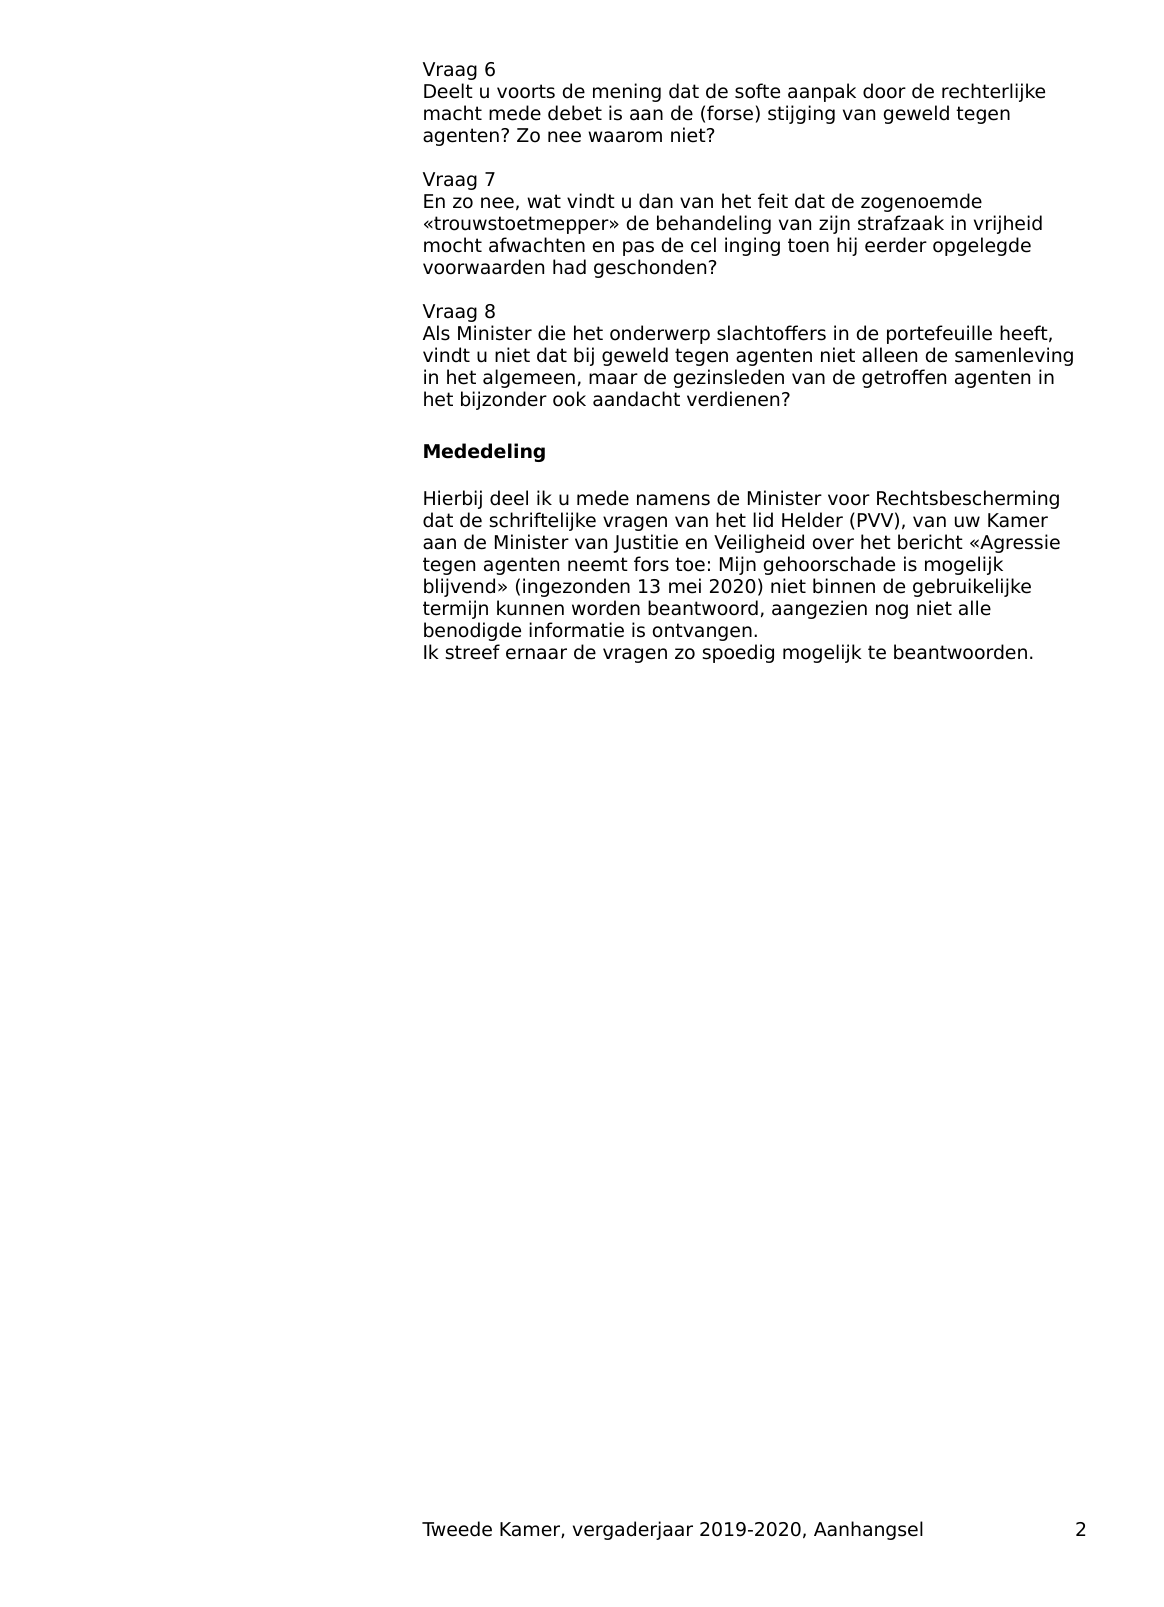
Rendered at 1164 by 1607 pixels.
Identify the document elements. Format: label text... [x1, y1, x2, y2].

text Vraag 7 [422, 169, 1087, 191]
text Als Minister die het onderwerp slachtoffers in de portefeuille heeft, vindt u niet dat bij geweld tegen agenten niet alleen de samenleving in het algemeen, maar de gezinsleden van de getroffen agenten in het bijzonder ook aandacht verdienen? [422, 323, 1087, 411]
text Deelt u voorts de mening dat de softe aanpak door de rechterlijke macht mede debet is aan de (forse) stijging van geweld tegen agenten? Zo nee waarom niet? [422, 81, 1087, 147]
text Ik streef ernaar de vragen zo spoedig mogelijk te beantwoorden. [422, 642, 1087, 664]
text Vraag 8 [422, 301, 1087, 323]
text Vraag 6 [422, 59, 1087, 81]
subtitle Mededeling [422, 441, 1087, 463]
text En zo nee, wat vindt u dan van het feit dat de zogenoemde «trouwstoetmepper» de behandeling van zijn strafzaak in vrijheid mocht afwachten en pas de cel inging toen hij eerder opgelegde voorwaarden had geschonden? [422, 191, 1087, 279]
text Hierbij deel ik u mede namens de Minister voor Rechtsbescherming dat de schriftelijke vragen van het lid Helder (PVV), van uw Kamer aan de Minister van Justitie en Veiligheid over het bericht «Agressie tegen agenten neemt fors toe: Mijn gehoorschade is mogelijk blijvend» (ingezonden 13 mei 2020) niet binnen de gebruikelijke termijn kunnen worden beantwoord, aangezien nog niet alle benodigde informatie is ontvangen. [422, 488, 1087, 642]
